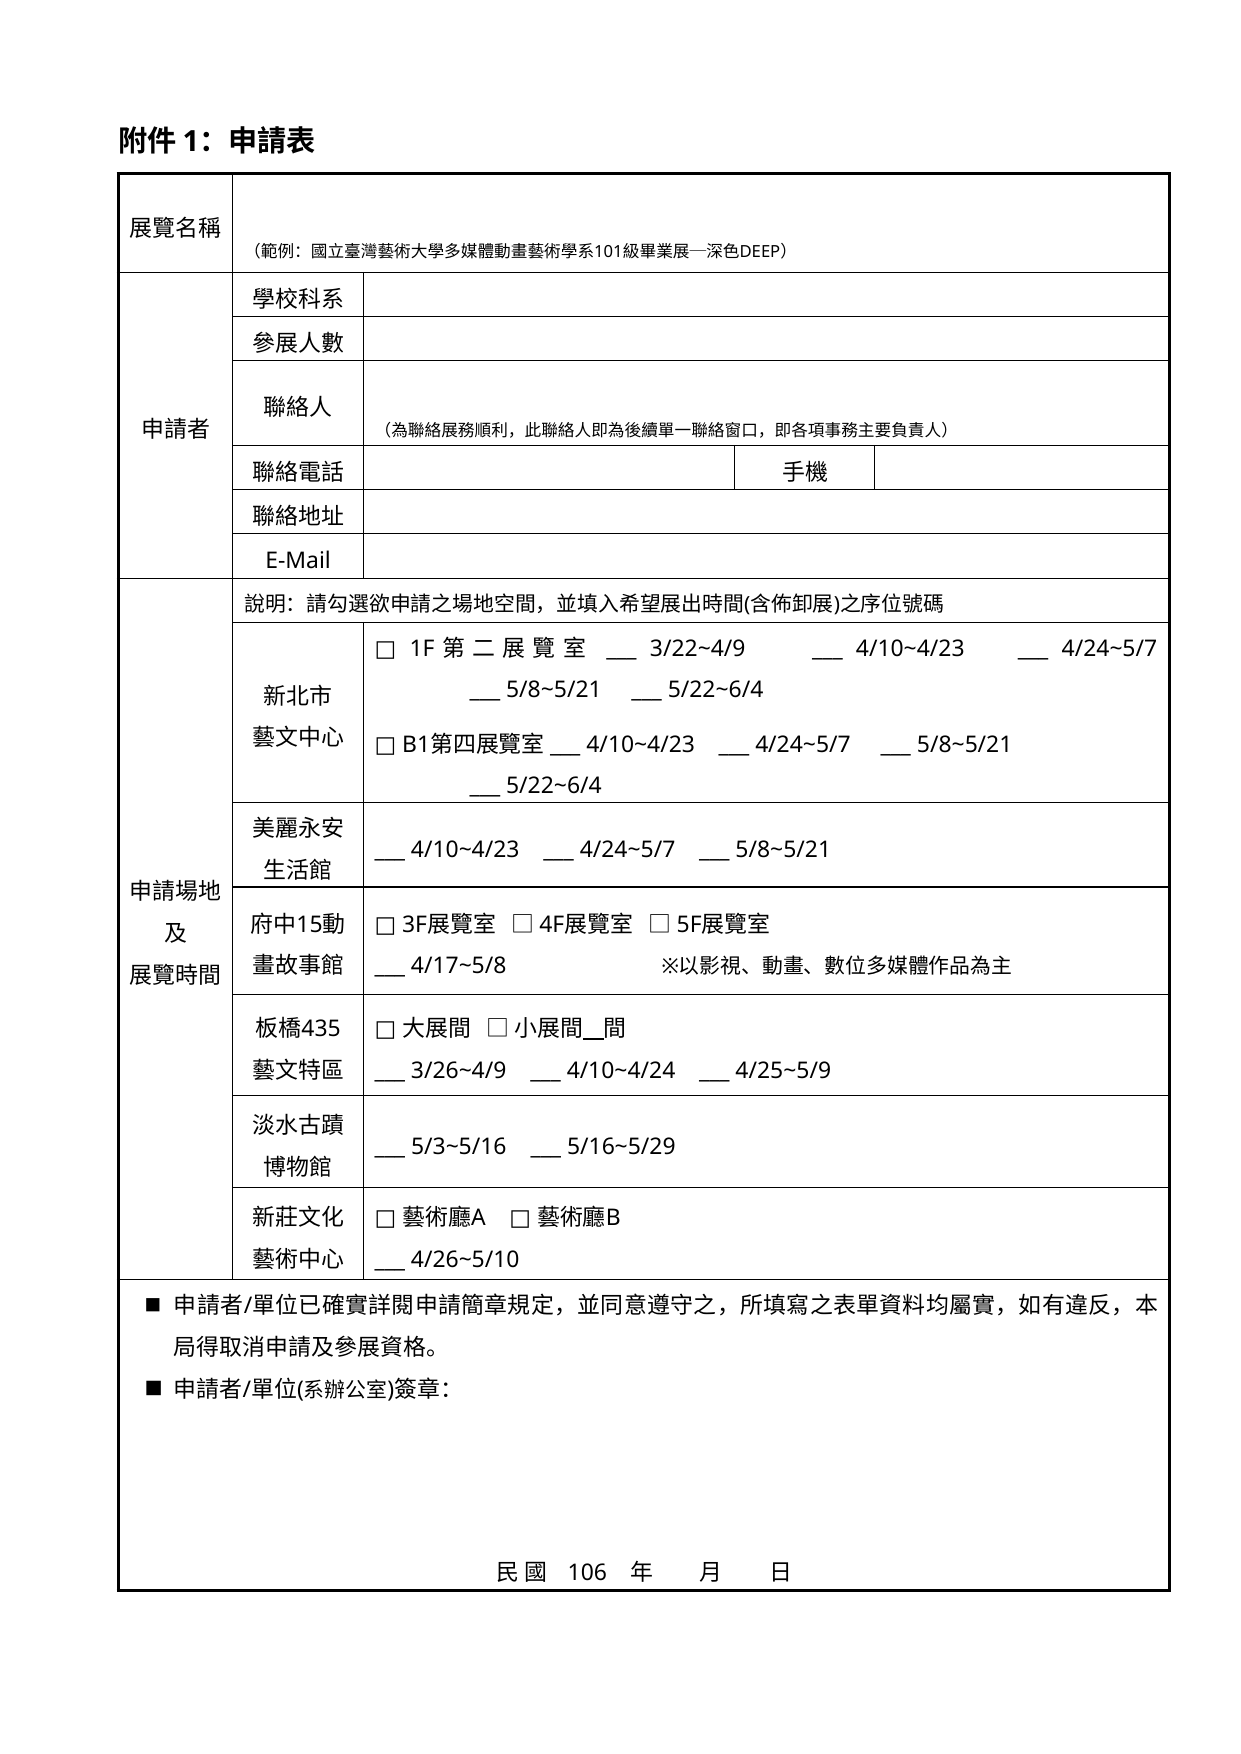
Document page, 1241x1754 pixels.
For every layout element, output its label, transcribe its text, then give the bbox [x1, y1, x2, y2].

table_cell [364, 317, 1168, 360]
table_cell 新莊文化藝術中心 [233, 1188, 363, 1279]
table_cell 板橋435藝文特區 [233, 995, 363, 1095]
table_cell 聯絡地址 [233, 490, 363, 533]
table_cell 申請者 [120, 273, 232, 578]
table_cell 手機 [735, 446, 874, 489]
table_cell □ 藝術廳A □ 藝術廳B ___ 4/26~5/10 [364, 1188, 1168, 1279]
table_cell 參展人數 [233, 317, 363, 360]
table_cell □ 3F展覽室 □ 4F展覽室 □ 5F展覽室 ___ 4/17~5/8 ※以影視、動畫、數位多媒體作品為主 [364, 888, 1168, 994]
table_cell [875, 446, 1168, 489]
table_cell ___ 4/10~4/23 ___ 4/24~5/7 ___ 5/8~5/21 [364, 803, 1168, 886]
table_cell 申請者/單位已確實詳閱申請簡章規定，並同意遵守之，所填寫之表單資料均屬實，如有違反，本局得取消申請及參展資格。 申請者/單位(系辦公室)簽章： 民 國 106 年 月 日 [120, 1280, 1168, 1589]
table_cell E-Mail [233, 534, 363, 578]
table_cell 學校科系 [233, 273, 363, 316]
table_cell （為聯絡展務順利，此聯絡人即為後續單一聯絡窗口，即各項事務主要負責人） [364, 361, 1168, 445]
table_cell □ 大展間 □ 小展間 間 ___ 3/26~4/9 ___ 4/10~4/24 ___ 4/25~5/9 [364, 995, 1168, 1095]
table_cell 聯絡人 [233, 361, 363, 445]
table_cell 聯絡電話 [233, 446, 363, 489]
table_cell 申請場地 及 展覽時間 [120, 579, 232, 1279]
table_cell 說明：請勾選欲申請之場地空間，並填入希望展出時間(含佈卸展)之序位號碼 [233, 579, 1168, 622]
table_cell ___ 5/3~5/16 ___ 5/16~5/29 [364, 1096, 1168, 1187]
table_cell [364, 534, 1168, 578]
table_cell [364, 273, 1168, 316]
text 附件1：申請表 [118, 118, 1122, 160]
table_cell [364, 446, 734, 489]
table_cell 新北市 藝文中心 [233, 623, 363, 802]
table_cell 府中15動畫故事館 [233, 888, 363, 994]
table_cell 淡水古蹟博物館 [233, 1096, 363, 1187]
table_header 展覽名稱 [120, 175, 232, 272]
table_header （範例：國立臺灣藝術大學多媒體動畫藝術學系101級畢業展─深色DEEP） [233, 175, 1168, 272]
table_cell [364, 490, 1168, 533]
table_cell 美麗永安生活館 [233, 803, 363, 886]
table_cell □ 1F第二展覽室 ___ 3/22~4/9 ___ 4/10~4/23 ___ 4/24~5/7 ___ 5/8~5/21 ___ 5/22~6/4 □ B1第四展覽室 ___ 4/10~4/23 ___ 4/24~5/7 ___ 5/8~5/21 ___ 5/22~6/4 [364, 623, 1168, 802]
